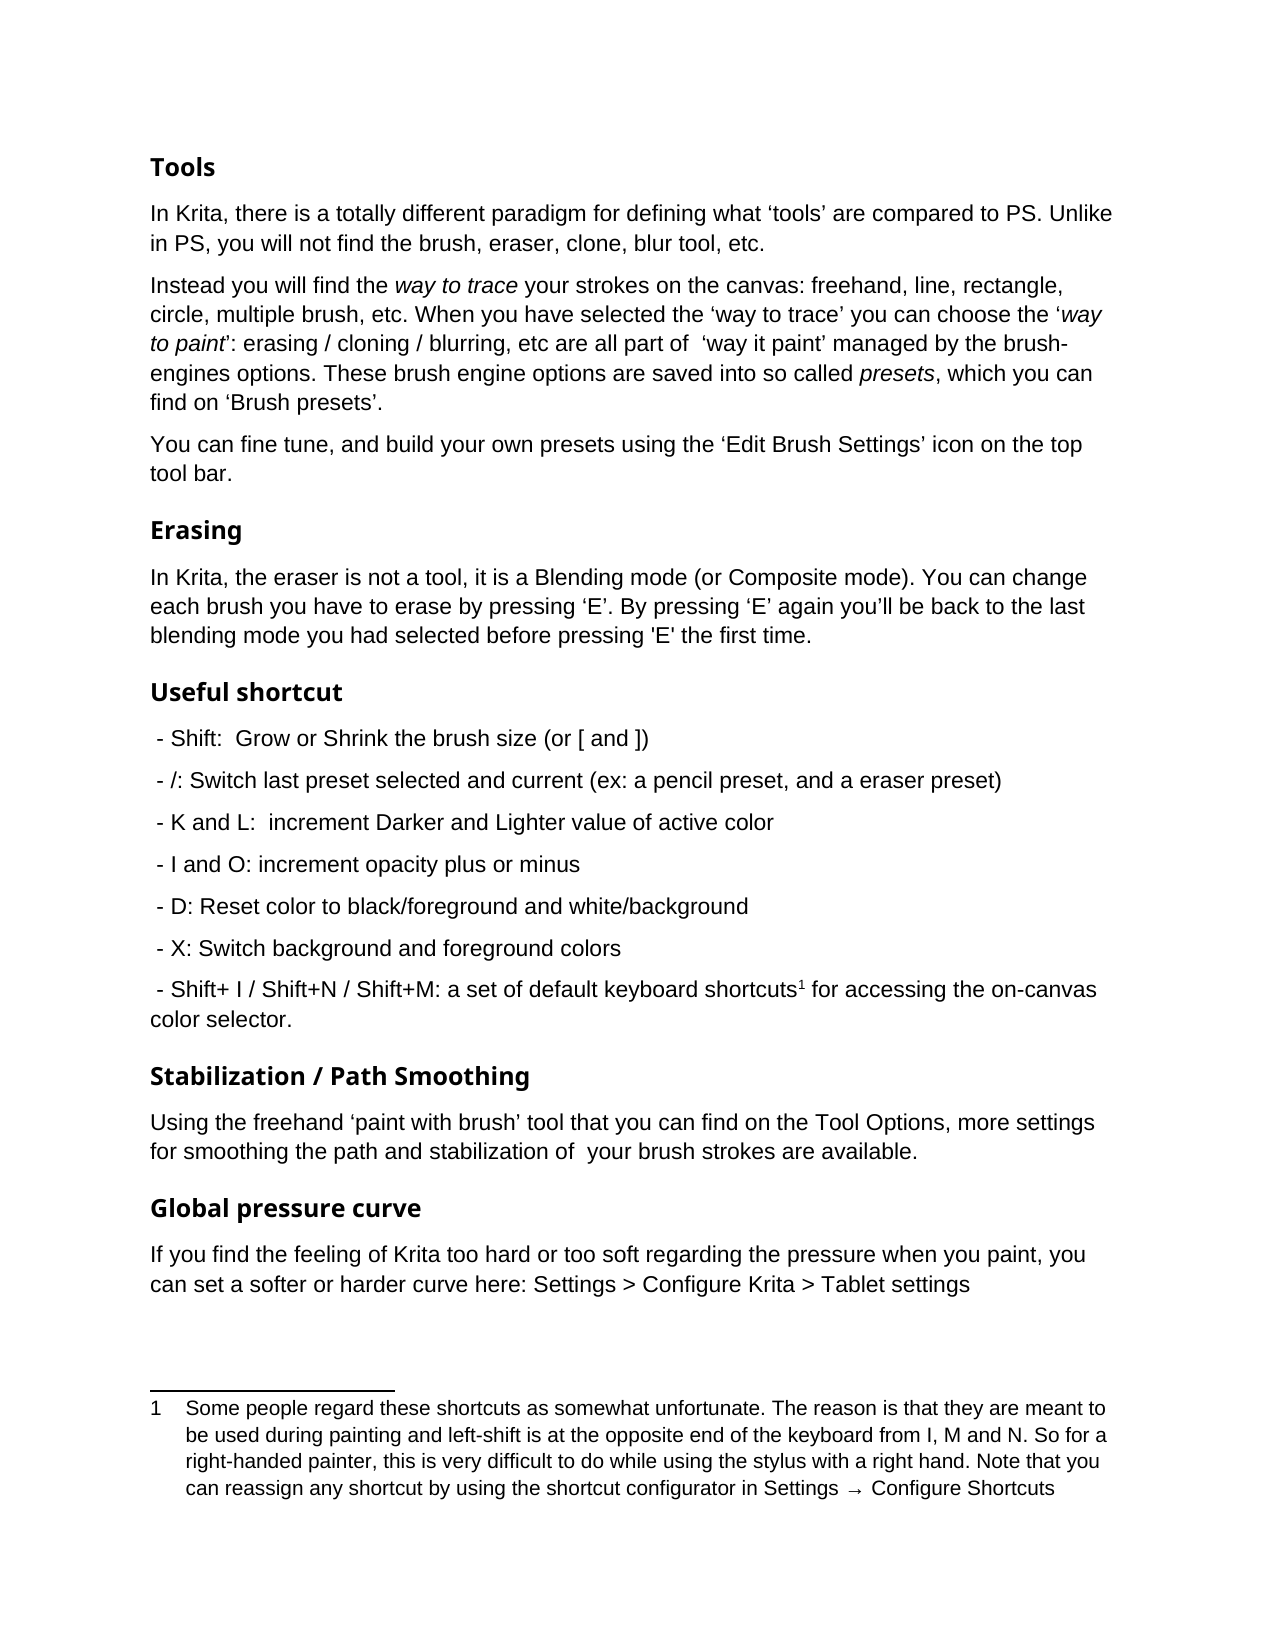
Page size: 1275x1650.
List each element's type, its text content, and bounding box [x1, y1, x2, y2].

text - Shift+ I / Shift+N / Shift+M: a set of default keyboard shortcuts for accessing the on-canvas color selector. [150, 977, 1125, 1032]
subtitle Useful shortcut [150, 675, 1125, 709]
subtitle Stabilization / Path Smoothing [150, 1058, 1125, 1092]
text - Shift: Grow or Shrink the brush size (or [ and ]) [150, 726, 1125, 752]
text Some people regard these shortcuts as somewhat unfortunate. The reason is that they are meant to be used during painting and left-shift is at the opposite end of the keyboard from I, M and N. So for a right-handed painter, this is very difficult to do while using the stylus with a right hand. Note that you can reassign any shortcut by using the shortcut configurator in Settings → Configure Shortcuts [150, 1397, 1125, 1500]
text - D: Reset color to black/foreground and white/background [150, 893, 1125, 919]
text - X: Switch background and foreground colors [150, 935, 1125, 961]
text Instead you will find the way to trace your strokes on the canvas: freehand, line, rectangle, circle, multiple brush, etc. When you have selected the ‘way to trace’ you can choose the ‘way to paint’: erasing / cloning / blurring, etc are all part of ‘way it paint’ managed by the brush-engines options. These brush engine options are saved into so called presets, which you can find on ‘Brush presets’. [150, 272, 1125, 416]
subtitle Erasing [150, 513, 1125, 547]
text You can fine tune, and build your own presets using the ‘Edit Brush Settings’ icon on the top tool bar. [150, 432, 1125, 487]
text - /: Switch last preset selected and current (ex: a pencil preset, and a eraser preset) [150, 768, 1125, 793]
text - K and L: increment Darker and Lighter value of active color [150, 810, 1125, 835]
text Using the freehand ‘paint with brush’ tool that you can find on the Tool Options, more settings for smoothing the path and stabilization of your brush strokes are available. [150, 1109, 1125, 1164]
text In Krita, the eraser is not a tool, it is a Blending mode (or Composite mode). You can change each brush you have to erase by pressing ‘E’. By pressing ‘E’ again you’ll be back to the last blending mode you had selected before pressing 'E' the first time. [150, 564, 1125, 648]
text - I and O: increment opacity plus or minus [150, 852, 1125, 877]
subtitle Tools [150, 150, 1125, 184]
subtitle Global pressure curve [150, 1191, 1125, 1225]
text In Krita, there is a totally different paradigm for defining what ‘tools’ are compared to PS. Unlike in PS, you will not find the brush, eraser, clone, blur tool, etc. [150, 201, 1125, 256]
text If you find the feeling of Krita too hard or too soft regarding the pressure when you paint, you can set a softer or harder curve here: Settings > Configure Krita > Tablet settings [150, 1242, 1125, 1297]
